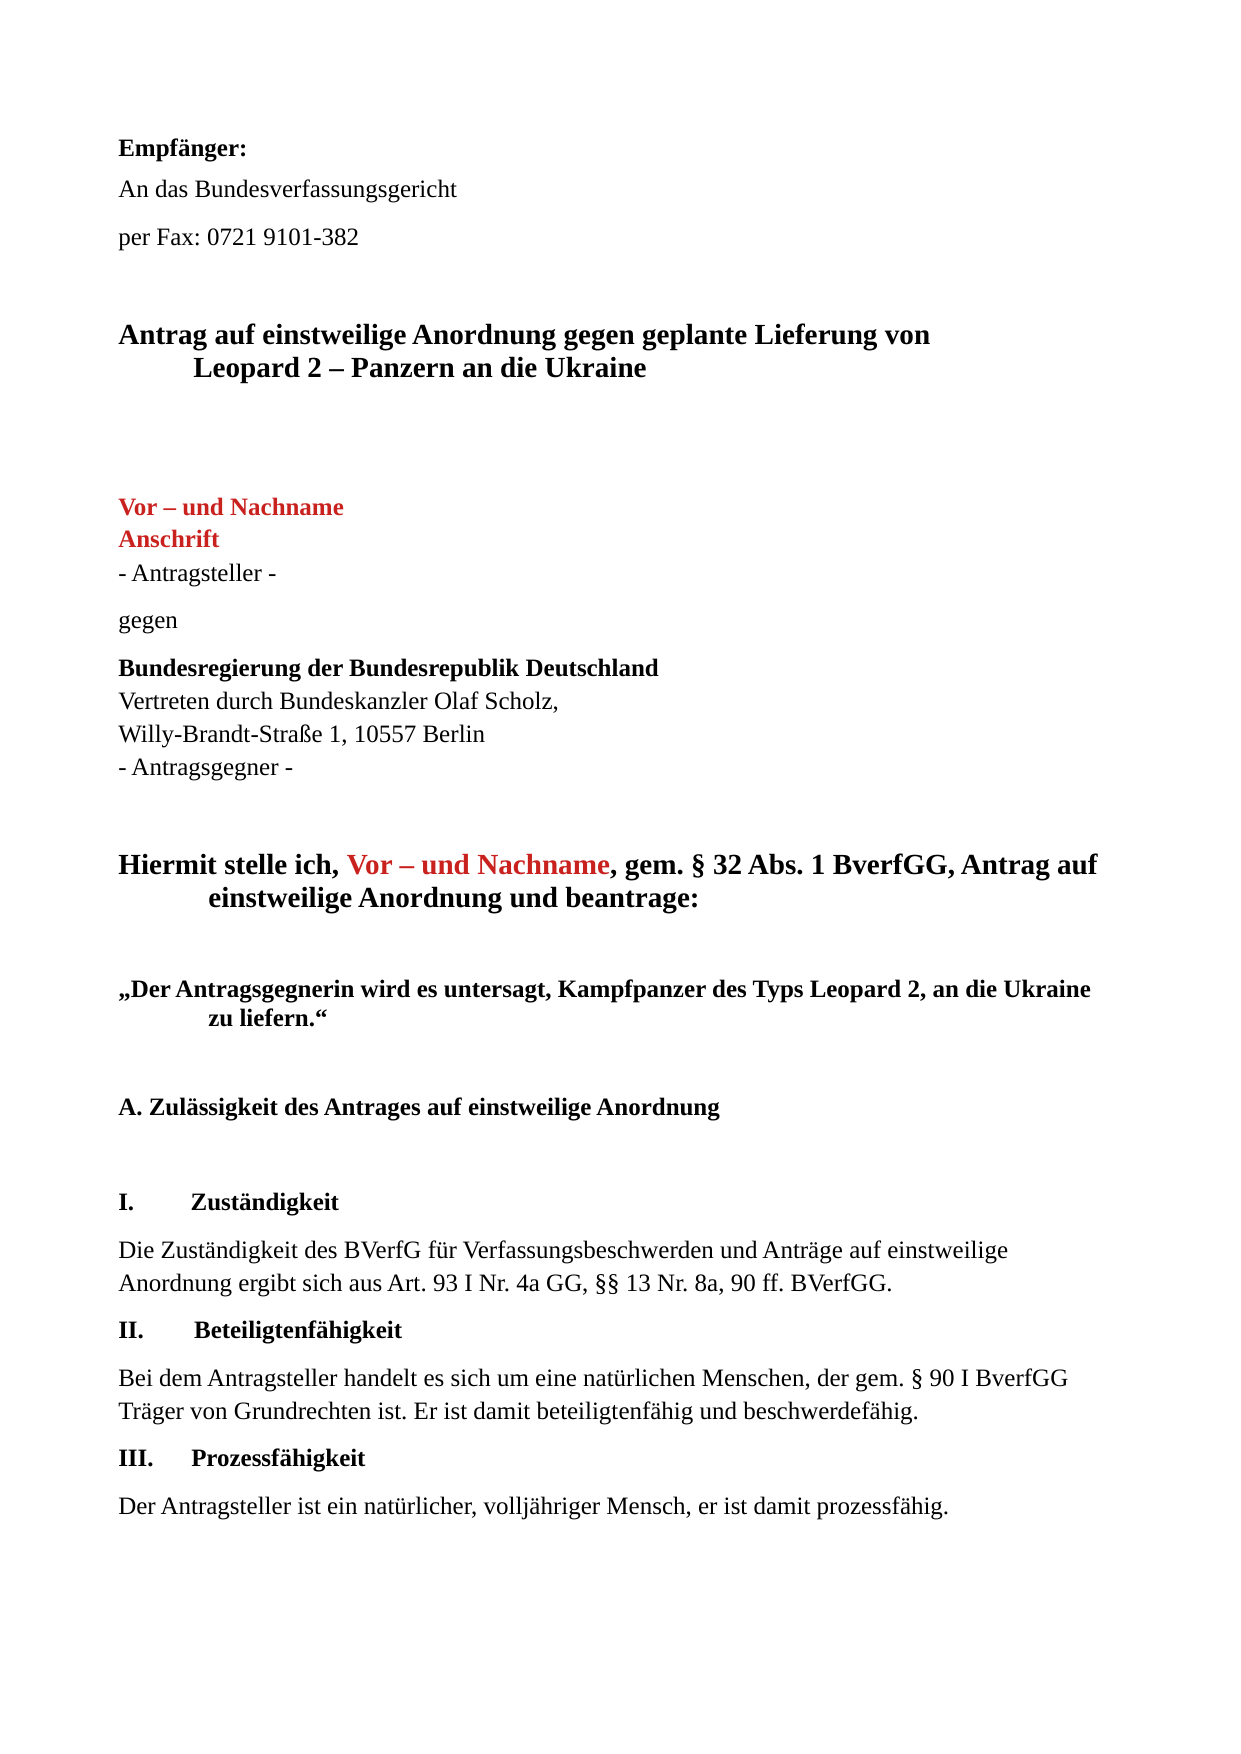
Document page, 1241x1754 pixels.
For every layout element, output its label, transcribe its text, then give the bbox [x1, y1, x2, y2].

text Der Antragsteller ist ein natürlicher, volljähriger Mensch, er ist damit prozessfähig. [118, 1491, 1122, 1520]
text gegen [118, 605, 1122, 634]
subtitle Empfänger: [118, 133, 1122, 161]
text I. Zuständigkeit [118, 1187, 1122, 1216]
subtitle Hiermit stelle ich, Vor – und Nachname, gem. § 32 Abs. 1 BverfGG, Antrag auf einstweilige Anordnung und beantrage: [118, 847, 1122, 914]
text An das Bundesverfassungsgericht [118, 174, 1122, 203]
text III. Prozessfähigkeit [118, 1443, 1122, 1472]
text II. Beteiligtenfähigkeit [118, 1315, 1122, 1344]
text per Fax: 0721 9101-382 [118, 222, 1122, 250]
text A. Zulässigkeit des Antrages auf einstweilige Anordnung [118, 1092, 1122, 1121]
subtitle Antrag auf einstweilige Anordnung gegen geplante Lieferung von Leopard 2 – Panzern an die Ukraine [118, 317, 1122, 384]
text Vor – und Nachname Anschrift - Antragsteller - [118, 492, 1122, 586]
text Bei dem Antragsteller handelt es sich um eine natürlichen Menschen, der gem. § 90 I BverfGG Träger von Grundrechten ist. Er ist damit beteiligtenfähig und beschwerdefähig. [118, 1363, 1122, 1425]
subtitle „Der Antragsgegnerin wird es untersagt, Kampfpanzer des Typs Leopard 2, an die Ukraine zu liefern.“ [118, 974, 1122, 1032]
text Bundesregierung der Bundesrepublik Deutschland Vertreten durch Bundeskanzler Olaf Scholz, Willy-Brandt-Straße 1, 10557 Berlin - Antragsgegner - [118, 653, 1122, 781]
text Die Zuständigkeit des BVerfG für Verfassungsbeschwerden und Anträge auf einstweilige Anordnung ergibt sich aus Art. 93 I Nr. 4a GG, §§ 13 Nr. 8a, 90 ff. BVerfGG. [118, 1235, 1122, 1296]
